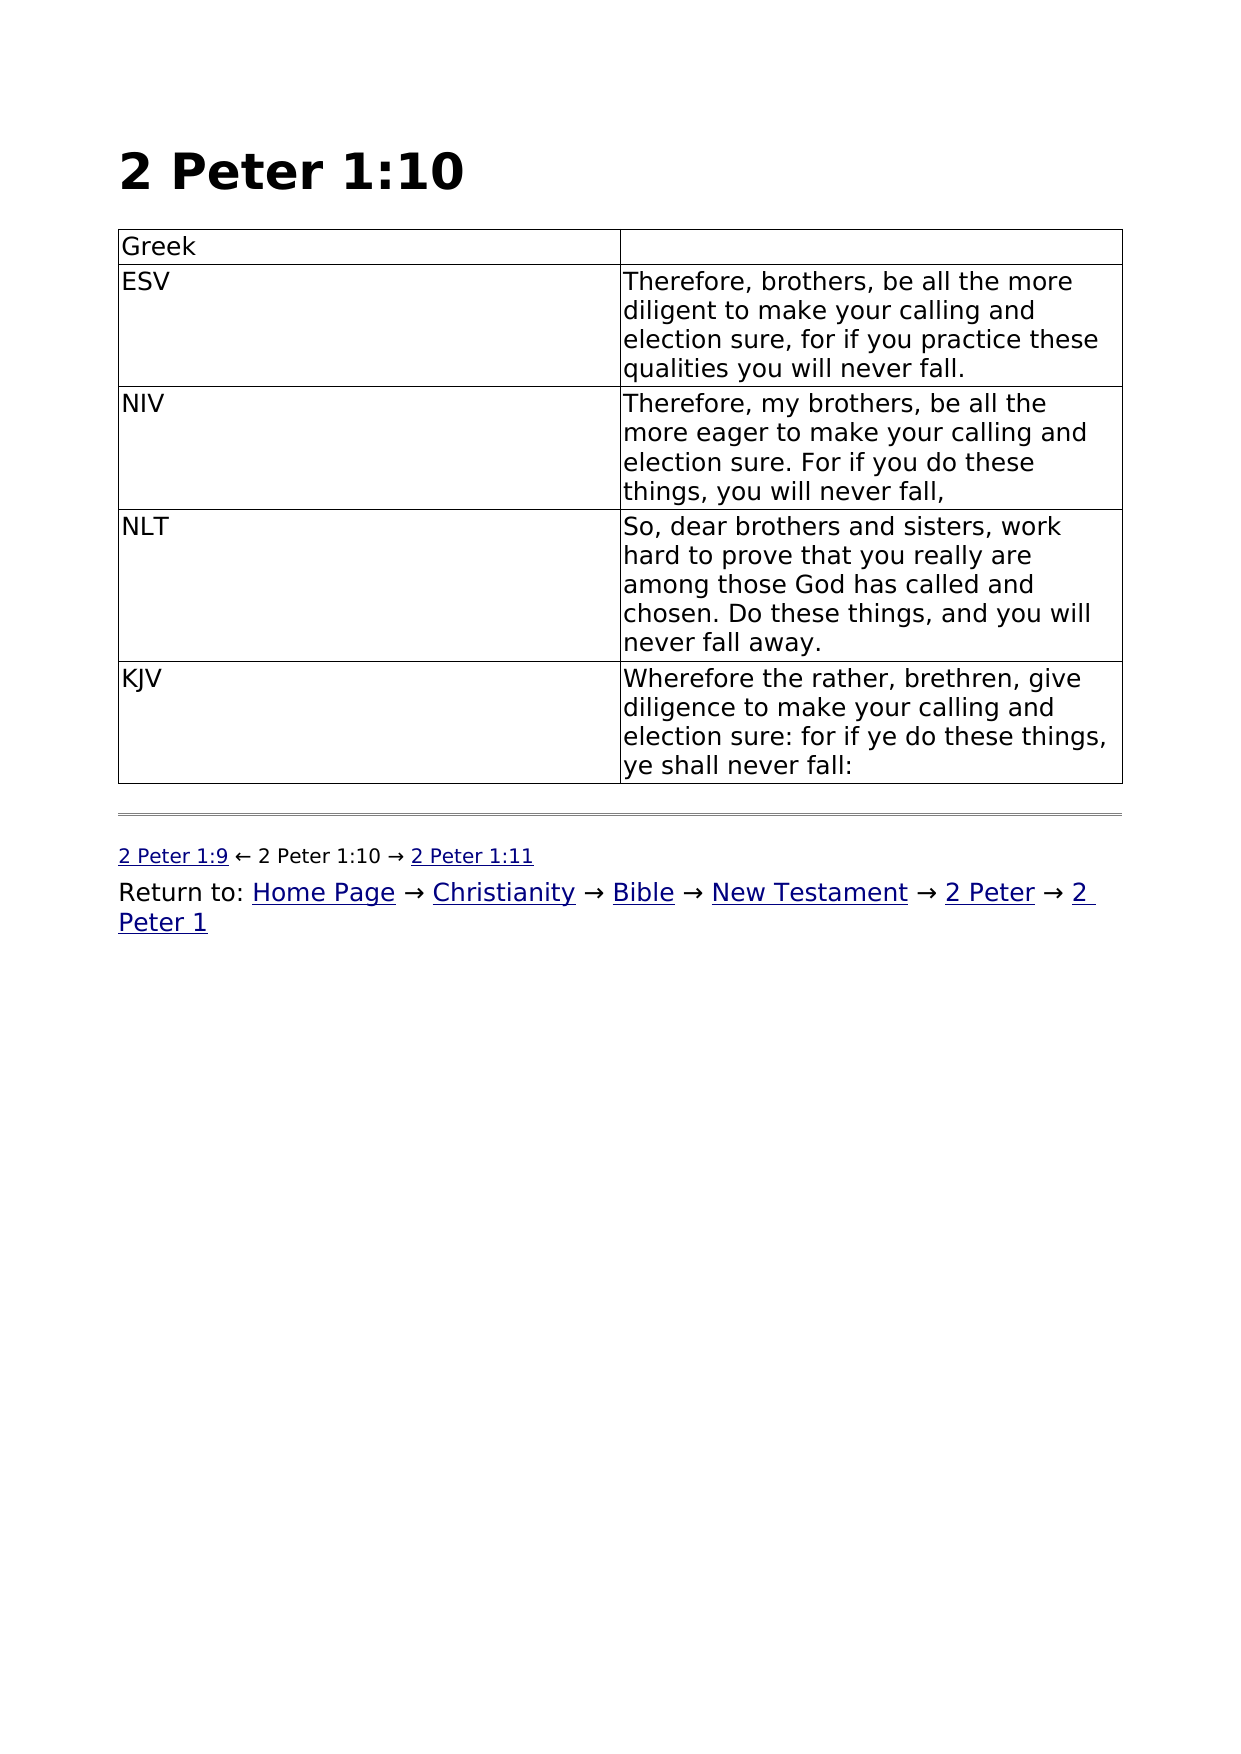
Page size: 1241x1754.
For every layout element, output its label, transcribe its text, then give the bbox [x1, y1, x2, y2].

table_cell NLT [119, 510, 620, 661]
table_cell ESV [119, 265, 620, 386]
table_cell Therefore, brothers, be all the more diligent to make your calling and election sure, for if you practice these qualities you will never fall. [621, 265, 1122, 386]
text 2 Peter 1:9 ← 2 Peter 1:10 → 2 Peter 1:11 [118, 844, 1122, 879]
table_cell NIV [119, 387, 620, 509]
table_cell KJV [119, 662, 620, 783]
text Return to: Home Page → Christianity → Bible → New Testament → 2 Peter → 2 Peter 1 [118, 879, 1122, 937]
table_cell So, dear brothers and sisters, work hard to prove that you really are among those God has called and chosen. Do these things, and you will never fall away. [621, 510, 1122, 661]
table_header Greek [119, 230, 620, 264]
subtitle 2 Peter 1:10 [118, 143, 1122, 201]
table_cell Wherefore the rather, brethren, give diligence to make your calling and election sure: for if ye do these things, ye shall never fall: [621, 662, 1122, 783]
table_cell Therefore, my brothers, be all the more eager to make your calling and election sure. For if you do these things, you will never fall, [621, 387, 1122, 509]
table_header [621, 230, 1122, 264]
